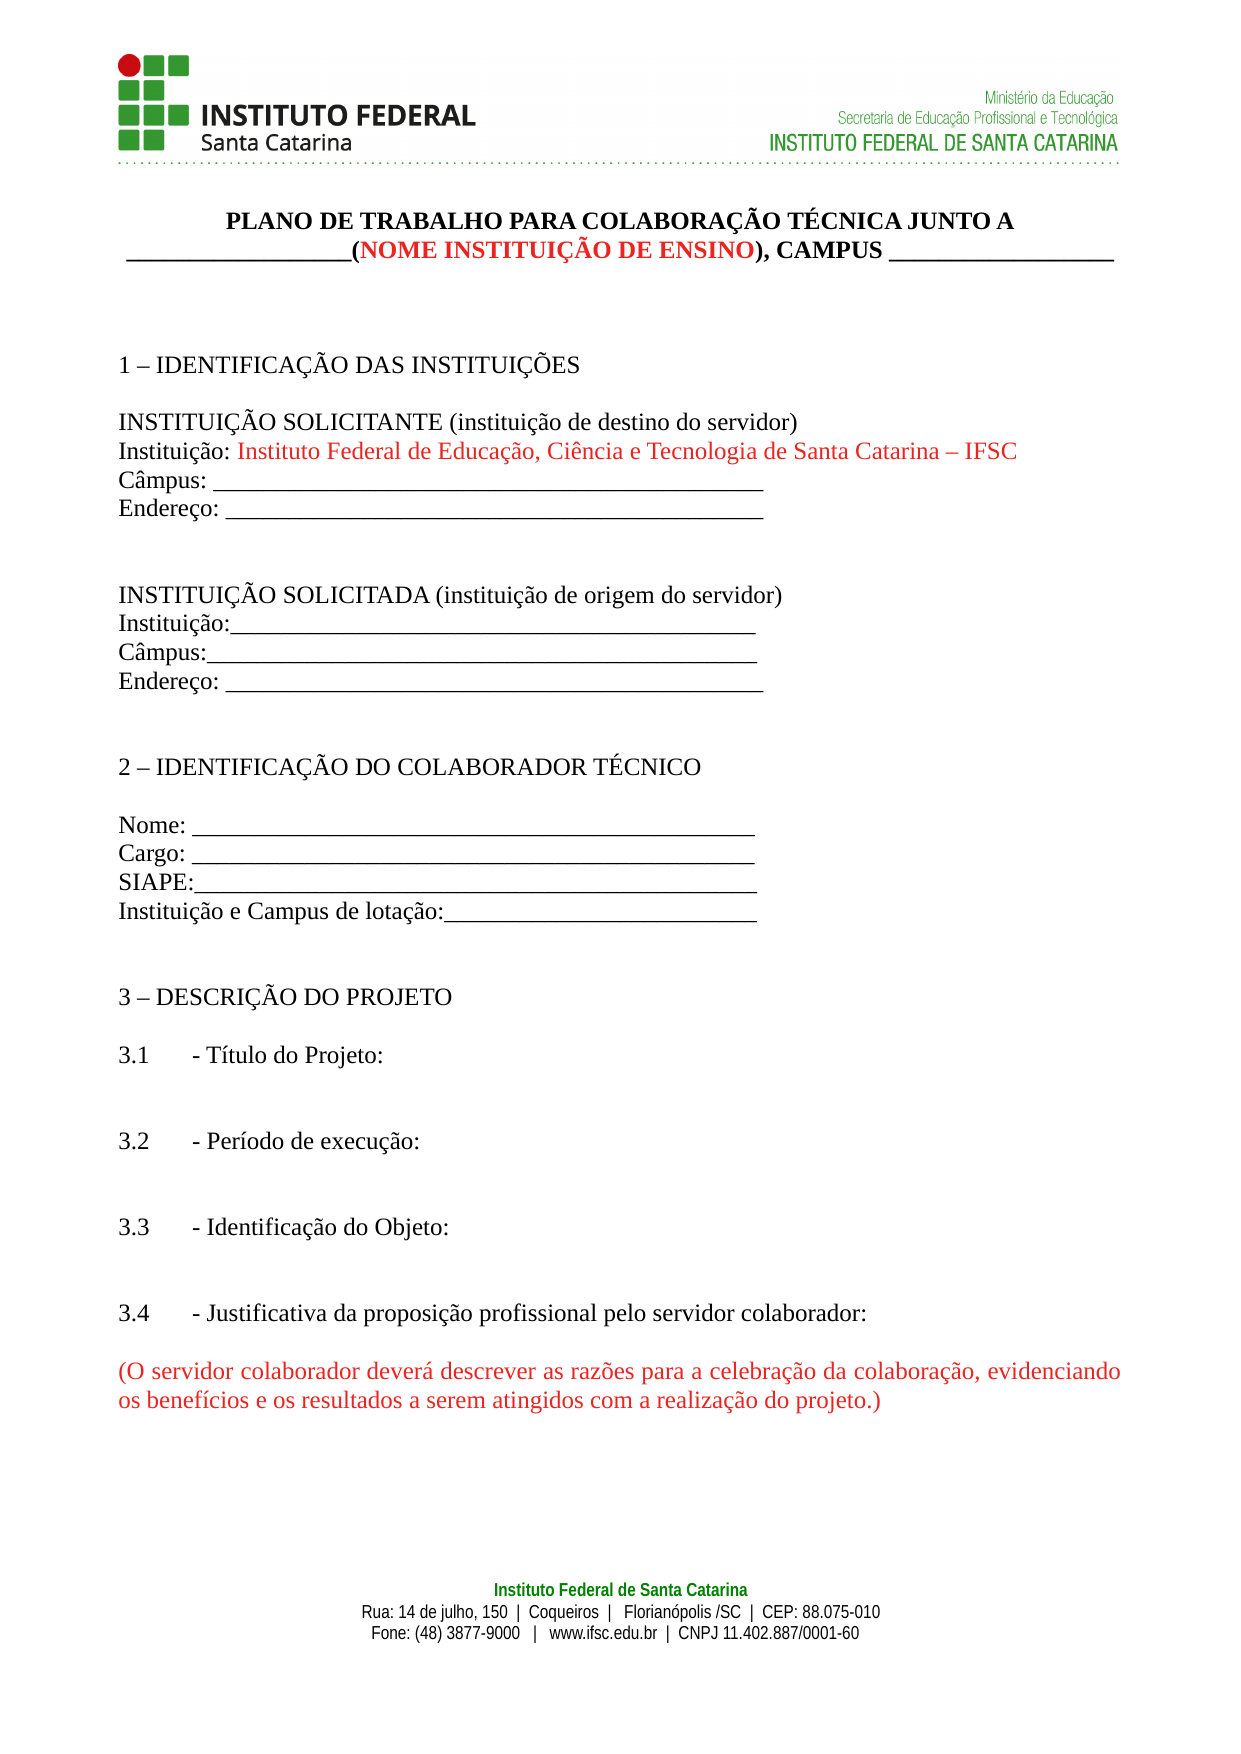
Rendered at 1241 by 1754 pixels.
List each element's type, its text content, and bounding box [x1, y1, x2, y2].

text Endereço: ___________________________________________ [118, 666, 1122, 695]
text Instituição e Campus de lotação:_________________________ [118, 896, 1122, 925]
text 3.1 - Título do Projeto: [118, 1040, 1122, 1068]
text (O servidor colaborador deverá descrever as razões para a celebração da colaboração, evidenciando os benefícios e os resultados a serem atingidos com a realização do projeto.) [118, 1356, 1122, 1413]
text 3.2 - Período de execução: [118, 1126, 1122, 1155]
text Endereço: ___________________________________________ [118, 493, 1122, 522]
text 1 – IDENTIFICAÇÃO DAS INSTITUIÇÕES [118, 350, 1122, 378]
text Cargo: _____________________________________________ [118, 838, 1122, 867]
picture [118, 54, 1123, 164]
text INSTITUIÇÃO SOLICITANTE (instituição de destino do servidor) [118, 407, 1122, 436]
text INSTITUIÇÃO SOLICITADA (instituição de origem do servidor) [118, 580, 1122, 608]
text 3.3 - Identificação do Objeto: [118, 1212, 1122, 1241]
text Nome: _____________________________________________ [118, 810, 1122, 838]
text SIAPE:_____________________________________________ [118, 867, 1122, 896]
text 3 – DESCRIÇÃO DO PROJETO [118, 982, 1122, 1011]
text Câmpus: ____________________________________________ [118, 465, 1122, 493]
text Instituição:__________________________________________ [118, 608, 1122, 637]
text 2 – IDENTIFICAÇÃO DO COLABORADOR TÉCNICO [118, 752, 1122, 781]
text 3.4 - Justificativa da proposição profissional pelo servidor colaborador: [118, 1298, 1122, 1327]
text Instituição: Instituto Federal de Educação, Ciência e Tecnologia de Santa Catarina – IFSC [118, 436, 1122, 465]
text PLANO DE TRABALHO PARA COLABORAÇÃO TÉCNICA JUNTO A __________________(NOME INSTITUIÇÃO DE ENSINO), CAMPUS __________________ [118, 206, 1122, 263]
text Câmpus:____________________________________________ [118, 637, 1122, 666]
